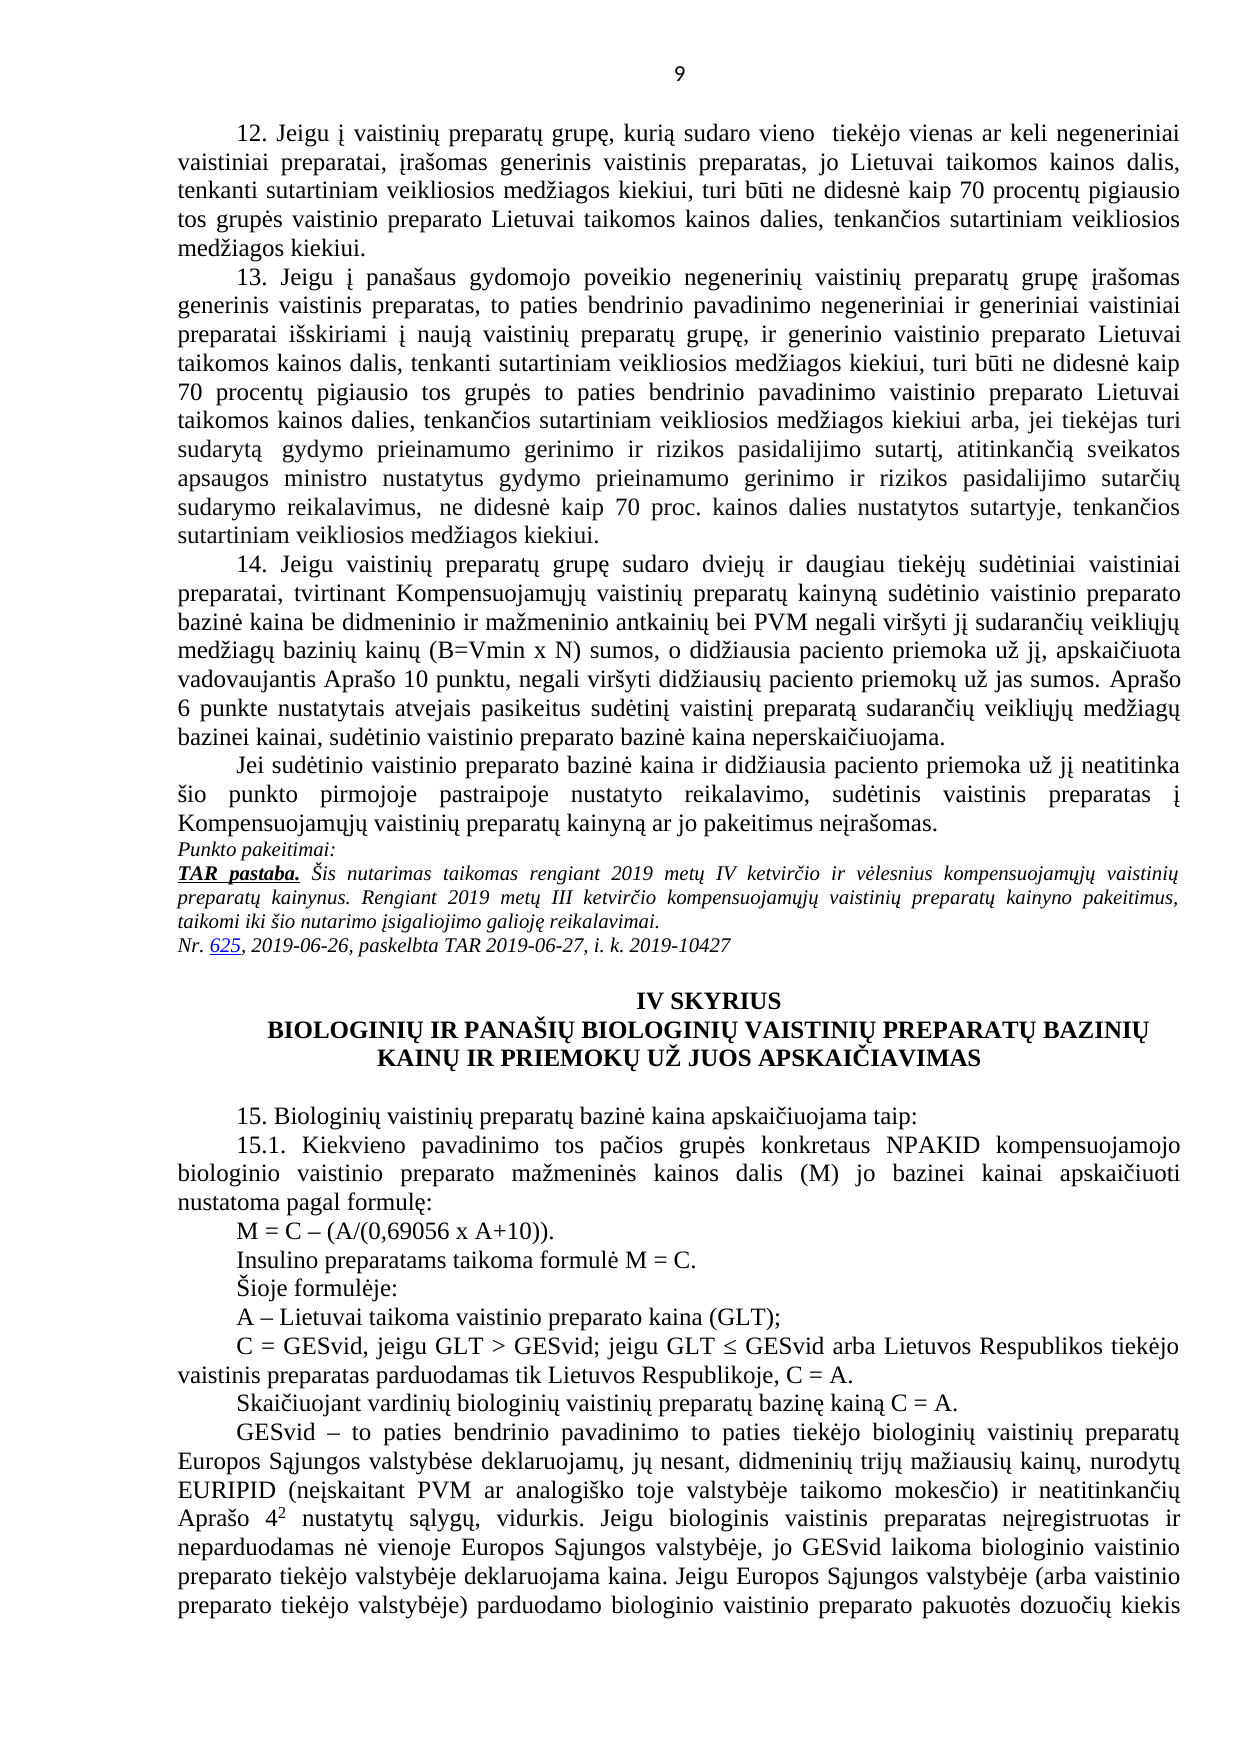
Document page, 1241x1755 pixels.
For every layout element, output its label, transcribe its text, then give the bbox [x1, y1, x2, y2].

text Nr. 625, 2019-06-26, paskelbta TAR 2019-06-27, i. k. 2019-10427 [177, 933, 1181, 957]
text 12. Jeigu į vaistinių preparatų grupę, kurią sudaro vieno tiekėjo vienas ar keli negeneriniai vaistiniai preparatai, įrašomas generinis vaistinis preparatas, jo Lietuvai taikomos kainos dalis, tenkanti sutartiniam veikliosios medžiagos kiekiui, turi būti ne didesnė kaip 70 procentų pigiausio tos grupės vaistinio preparato Lietuvai taikomos kainos dalies, tenkančios sutartiniam veikliosios medžiagos kiekiui. [177, 118, 1181, 262]
text C = GESvid, jeigu GLT > GESvid; jeigu GLT ≤ GESvid arba Lietuvos Respublikos tiekėjo vaistinis preparatas parduodamas tik Lietuvos Respublikoje, C = A. [177, 1331, 1181, 1388]
text GESvid – to paties bendrinio pavadinimo to paties tiekėjo biologinių vaistinių preparatų Europos Sąjungos valstybėse deklaruojamų, jų nesant, didmeninių trijų mažiausių kainų, nurodytų EURIPID (neįskaitant PVM ar analogiško toje valstybėje taikomo mokesčio) ir neatitinkančių Aprašo 42 nustatytų sąlygų, vidurkis. Jeigu biologinis vaistinis preparatas neįregistruotas ir neparduodamas nė vienoje Europos Sąjungos valstybėje, jo GESvid laikoma biologinio vaistinio preparato tiekėjo valstybėje deklaruojama kaina. Jeigu Europos Sąjungos valstybėje (arba vaistinio preparato tiekėjo valstybėje) parduodamo biologinio vaistinio preparato pakuotės dozuočių kiekis [177, 1417, 1181, 1618]
text 13. Jeigu į panašaus gydomojo poveikio negenerinių vaistinių preparatų grupę įrašomas generinis vaistinis preparatas, to paties bendrinio pavadinimo negeneriniai ir generiniai vaistiniai preparatai išskiriami į naują vaistinių preparatų grupę, ir generinio vaistinio preparato Lietuvai taikomos kainos dalis, tenkanti sutartiniam veikliosios medžiagos kiekiui, turi būti ne didesnė kaip 70 procentų pigiausio tos grupės to paties bendrinio pavadinimo vaistinio preparato Lietuvai taikomos kainos dalies, tenkančios sutartiniam veikliosios medžiagos kiekiui arba, jei tiekėjas turi sudarytą gydymo prieinamumo gerinimo ir rizikos pasidalijimo sutartį, atitinkančią sveikatos apsaugos ministro nustatytus gydymo prieinamumo gerinimo ir rizikos pasidalijimo sutarčių sudarymo reikalavimus, ne didesnė kaip 70 proc. kainos dalies nustatytos sutartyje, tenkančios sutartiniam veikliosios medžiagos kiekiui. [177, 262, 1181, 549]
text IV SKYRIUS [177, 986, 1181, 1015]
text Jei sudėtinio vaistinio preparato bazinė kaina ir didžiausia paciento priemoka už jį neatitinka šio punkto pirmojoje pastraipoje nustatyto reikalavimo, sudėtinis vaistinis preparatas į Kompensuojamųjų vaistinių preparatų kainyną ar jo pakeitimus neįrašomas. [177, 751, 1181, 837]
text Skaičiuojant vardinių biologinių vaistinių preparatų bazinę kainą C = A. [177, 1388, 1181, 1417]
text TAR pastaba. Šis nutarimas taikomas rengiant 2019 metų IV ketvirčio ir vėlesnius kompensuojamųjų vaistinių preparatų kainynus. Rengiant 2019 metų III ketvirčio kompensuojamųjų vaistinių preparatų kainyno pakeitimus, taikomi iki šio nutarimo įsigaliojimo galioję reikalavimai. [177, 861, 1181, 933]
text Šioje formulėje: [177, 1273, 1181, 1302]
text 14. Jeigu vaistinių preparatų grupę sudaro dviejų ir daugiau tiekėjų sudėtiniai vaistiniai preparatai, tvirtinant Kompensuojamųjų vaistinių preparatų kainyną sudėtinio vaistinio preparato bazinė kaina be didmeninio ir mažmeninio antkainių bei PVM negali viršyti jį sudarančių veikliųjų medžiagų bazinių kainų (B=Vmin x N) sumos, o didžiausia paciento priemoka už jį, apskaičiuota vadovaujantis Aprašo 10 punktu, negali viršyti didžiausių paciento priemokų už jas sumos. Aprašo 6 punkte nustatytais atvejais pasikeitus sudėtinį vaistinį preparatą sudarančių veikliųjų medžiagų bazinei kainai, sudėtinio vaistinio preparato bazinė kaina neperskaičiuojama. [177, 549, 1181, 751]
text BIOLOGINIŲ IR PANAŠIŲ BIOLOGINIŲ VAISTINIŲ PREPARATŲ BAZINIŲ KAINŲ IR PRIEMOKŲ UŽ JUOS APSKAIČIAVIMAS [177, 1015, 1181, 1072]
text Punkto pakeitimai: [177, 837, 1181, 861]
text 15.1. Kiekvieno pavadinimo tos pačios grupės konkretaus NPAKID kompensuojamojo biologinio vaistinio preparato mažmeninės kainos dalis (M) jo bazinei kainai apskaičiuoti nustatoma pagal formulę: [177, 1130, 1181, 1216]
text Insulino preparatams taikoma formulė M = С. [177, 1245, 1181, 1273]
text 15. Biologinių vaistinių preparatų bazinė kaina apskaičiuojama taip: [177, 1101, 1181, 1130]
text A – Lietuvai taikoma vaistinio preparato kaina (GLT); [177, 1302, 1181, 1331]
text M = C – (A/(0,69056 x A+10)). [177, 1216, 1181, 1245]
